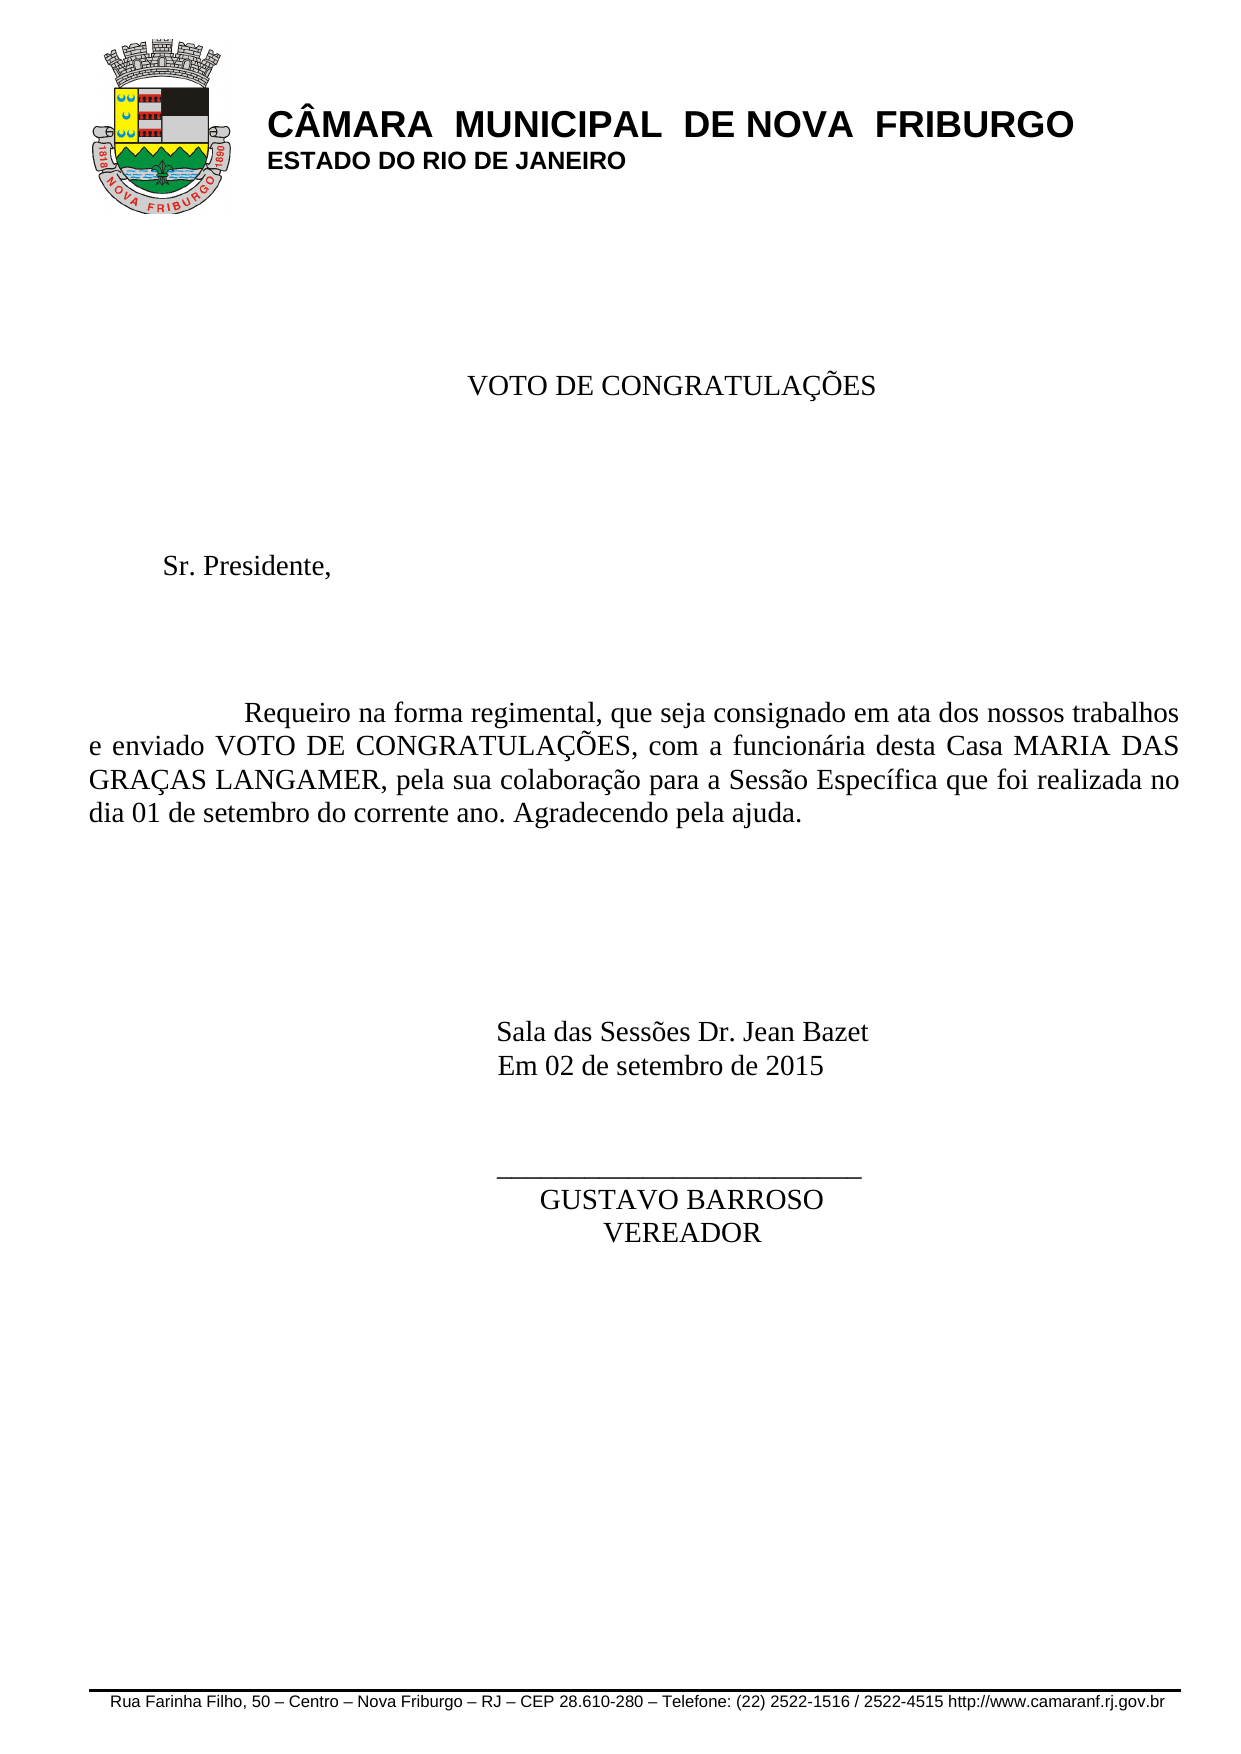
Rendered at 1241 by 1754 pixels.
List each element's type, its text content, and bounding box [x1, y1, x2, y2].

text Sr. Presidente, [89, 548, 1181, 582]
text VEREADOR [89, 1215, 1181, 1249]
text _________________________ [89, 1148, 1181, 1182]
text Em 02 de setembro de 2015 [89, 1048, 1181, 1081]
text Requeiro na forma regimental, que seja consignado em ata dos nossos trabalhos e enviado VOTO DE CONGRATULAÇÕES, com a funcionária desta Casa MARIA DAS GRAÇAS LANGAMER, pela sua colaboração para a Sessão Específica que foi realizada no dia 01 de setembro do corrente ano. Agradecendo pela ajuda. [89, 695, 1181, 829]
text VOTO DE CONGRATULAÇÕES [89, 368, 1181, 402]
text Sala das Sessões Dr. Jean Bazet [89, 1014, 1181, 1048]
text GUSTAVO BARROSO [89, 1182, 1181, 1215]
